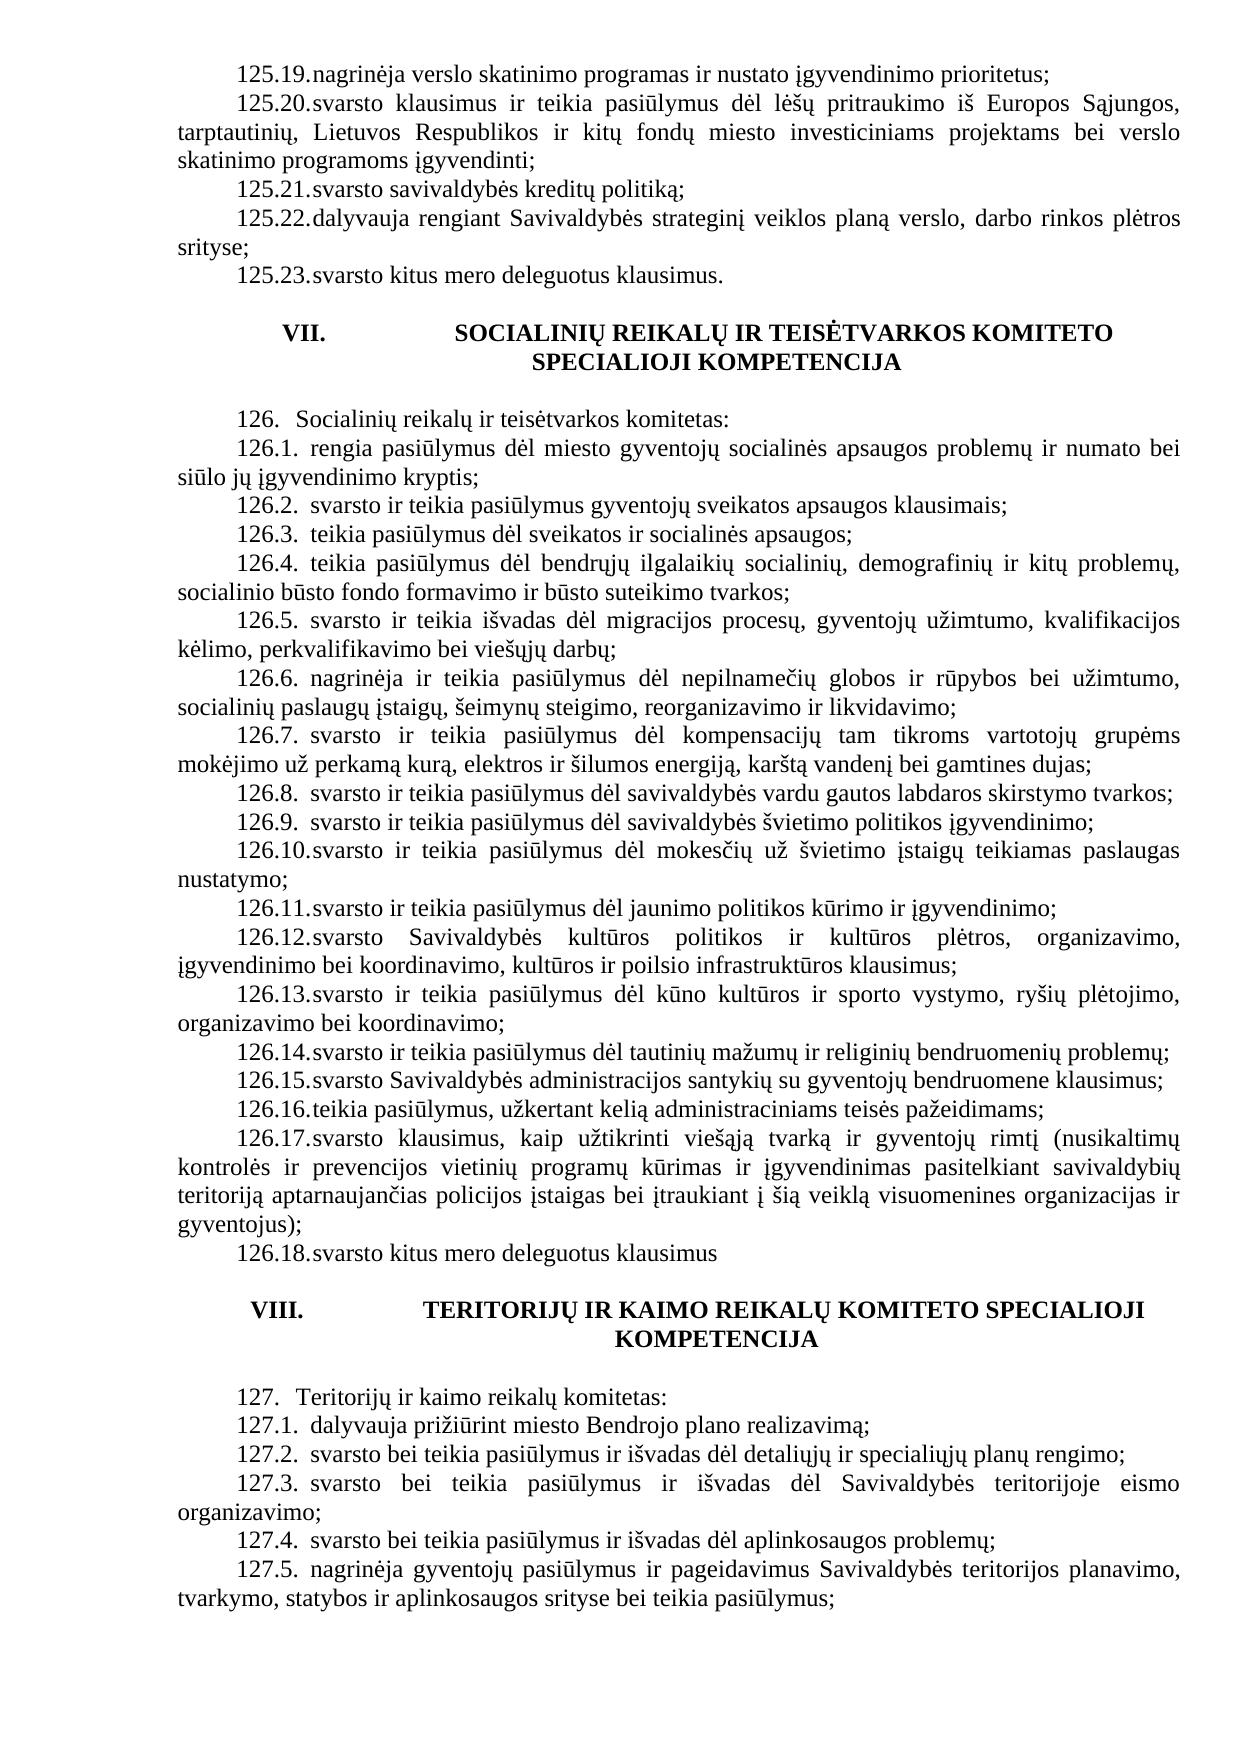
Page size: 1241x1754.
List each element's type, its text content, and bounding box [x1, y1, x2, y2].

text 125.22. dalyvauja rengiant Savivaldybės strateginį veiklos planą verslo, darbo rinkos plėtros srityse; [177, 203, 1181, 260]
text 126.10. svarsto ir teikia pasiūlymus dėl mokesčių už švietimo įstaigų teikiamas paslaugas nustatymo; [177, 835, 1181, 893]
text 125.19. nagrinėja verslo skatinimo programas ir nustato įgyvendinimo prioritetus; [177, 59, 1181, 88]
text 126.9. svarsto ir teikia pasiūlymus dėl savivaldybės švietimo politikos įgyvendinimo; [177, 807, 1181, 835]
text 125.21. svarsto savivaldybės kreditų politiką; [177, 174, 1181, 203]
text 126.16. teikia pasiūlymus, užkertant kelią administraciniams teisės pažeidimams; [177, 1094, 1181, 1123]
text 127.1. dalyvauja prižiūrint miesto Bendrojo plano realizavimą; [177, 1410, 1181, 1439]
text 126.5. svarsto ir teikia išvadas dėl migracijos procesų, gyventojų užimtumo, kvalifikacijos kėlimo, perkvalifikavimo bei viešųjų darbų; [177, 605, 1181, 663]
text 125.20. svarsto klausimus ir teikia pasiūlymus dėl lėšų pritraukimo iš Europos Sąjungos, tarptautinių, Lietuvos Respublikos ir kitų fondų miesto investiciniams projektams bei verslo skatinimo programoms įgyvendinti; [177, 88, 1181, 174]
text 126.1. rengia pasiūlymus dėl miesto gyventojų socialinės apsaugos problemų ir numato bei siūlo jų įgyvendinimo kryptis; [177, 433, 1181, 490]
text VII. SOCIALINIŲ REIKALŲ IR TEISĖTVARKOS KOMITETO SPECIALIOJI KOMPETENCIJA [215, 318, 1181, 375]
text 126.2. svarsto ir teikia pasiūlymus gyventojų sveikatos apsaugos klausimais; [177, 490, 1181, 519]
text 125.23. svarsto kitus mero deleguotus klausimus. [177, 260, 1181, 289]
text 126.3. teikia pasiūlymus dėl sveikatos ir socialinės apsaugos; [177, 519, 1181, 548]
text 127.2. svarsto bei teikia pasiūlymus ir išvadas dėl detaliųjų ir specialiųjų planų rengimo; [177, 1439, 1181, 1468]
text 126.18. svarsto kitus mero deleguotus klausimus [177, 1238, 1181, 1267]
text 126.11. svarsto ir teikia pasiūlymus dėl jaunimo politikos kūrimo ir įgyvendinimo; [177, 893, 1181, 922]
text 126. Socialinių reikalų ir teisėtvarkos komitetas: [177, 404, 1181, 433]
text VIII. TERITORIJŲ IR KAIMO REIKALŲ KOMITETO SPECIALIOJI KOMPETENCIJA [215, 1295, 1181, 1353]
text 127.5. nagrinėja gyventojų pasiūlymus ir pageidavimus Savivaldybės teritorijos planavimo, tvarkymo, statybos ir aplinkosaugos srityse bei teikia pasiūlymus; [177, 1554, 1181, 1612]
text 127.3. svarsto bei teikia pasiūlymus ir išvadas dėl Savivaldybės teritorijoje eismo organizavimo; [177, 1468, 1181, 1525]
text 126.13. svarsto ir teikia pasiūlymus dėl kūno kultūros ir sporto vystymo, ryšių plėtojimo, organizavimo bei koordinavimo; [177, 979, 1181, 1037]
text 126.14. svarsto ir teikia pasiūlymus dėl tautinių mažumų ir religinių bendruomenių problemų; [177, 1037, 1181, 1065]
text 126.6. nagrinėja ir teikia pasiūlymus dėl nepilnamečių globos ir rūpybos bei užimtumo, socialinių paslaugų įstaigų, šeimynų steigimo, reorganizavimo ir likvidavimo; [177, 663, 1181, 720]
text 127.4. svarsto bei teikia pasiūlymus ir išvadas dėl aplinkosaugos problemų; [177, 1525, 1181, 1554]
text 126.12. svarsto Savivaldybės kultūros politikos ir kultūros plėtros, organizavimo, įgyvendinimo bei koordinavimo, kultūros ir poilsio infrastruktūros klausimus; [177, 922, 1181, 979]
text 126.17. svarsto klausimus, kaip užtikrinti viešąją tvarką ir gyventojų rimtį (nusikaltimų kontrolės ir prevencijos vietinių programų kūrimas ir įgyvendinimas pasitelkiant savivaldybių teritoriją aptarnaujančias policijos įstaigas bei įtraukiant į šią veiklą visuomenines organizacijas ir gyventojus); [177, 1123, 1181, 1238]
text 126.8. svarsto ir teikia pasiūlymus dėl savivaldybės vardu gautos labdaros skirstymo tvarkos; [177, 778, 1181, 807]
text 126.15. svarsto Savivaldybės administracijos santykių su gyventojų bendruomene klausimus; [177, 1065, 1181, 1094]
text 127. Teritorijų ir kaimo reikalų komitetas: [177, 1382, 1181, 1410]
text 126.4. teikia pasiūlymus dėl bendrųjų ilgalaikių socialinių, demografinių ir kitų problemų, socialinio būsto fondo formavimo ir būsto suteikimo tvarkos; [177, 548, 1181, 605]
text 126.7. svarsto ir teikia pasiūlymus dėl kompensacijų tam tikroms vartotojų grupėms mokėjimo už perkamą kurą, elektros ir šilumos energiją, karštą vandenį bei gamtines dujas; [177, 720, 1181, 778]
